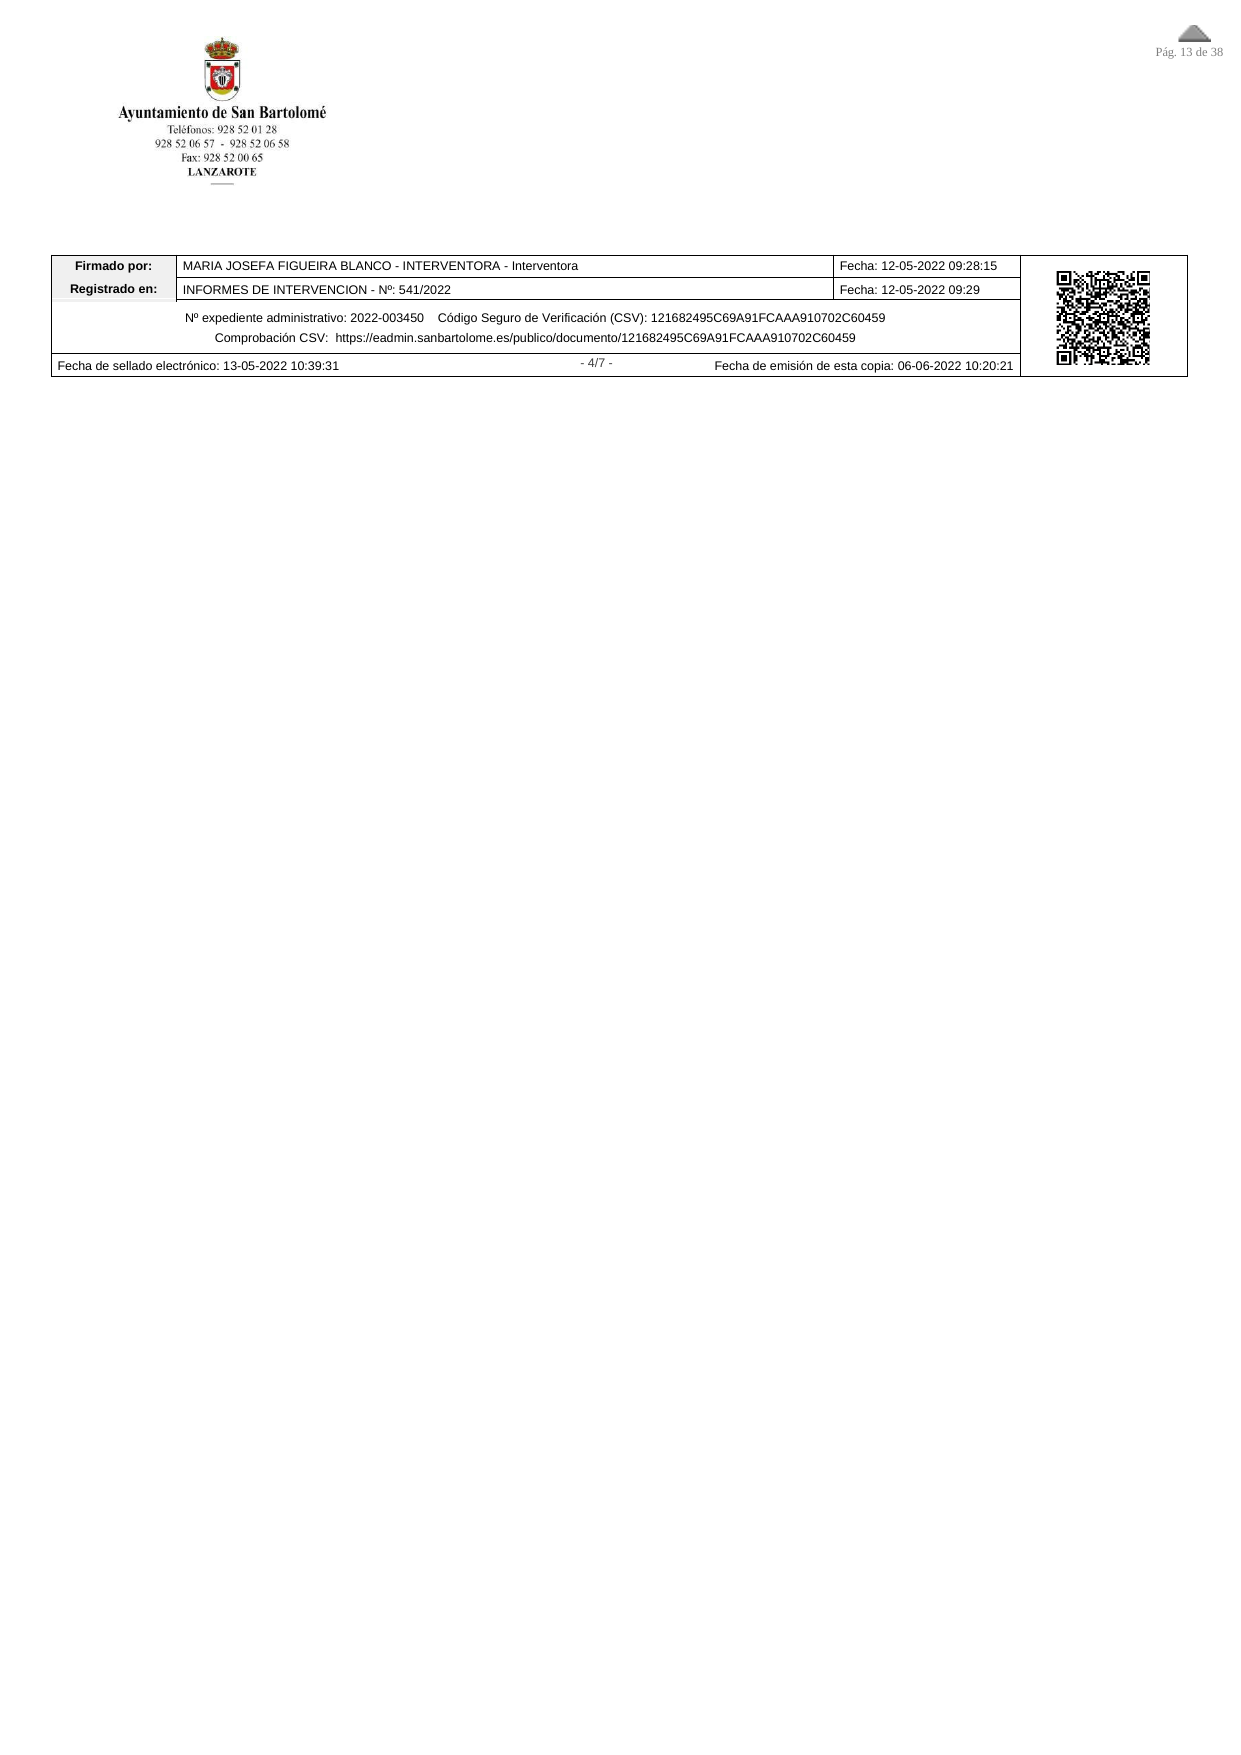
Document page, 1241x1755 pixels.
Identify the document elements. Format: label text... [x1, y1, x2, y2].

table_header Firmado por: [52, 256, 176, 277]
table_cell INFORMES DE INTERVENCION - Nº: 541/2022 [177, 278, 833, 298]
table_header Fecha: 12-05-2022 09:28:15 [834, 256, 1020, 277]
table_header MARIA JOSEFA FIGUEIRA BLANCO - INTERVENTORA - Interventora [177, 256, 833, 277]
table_cell Fecha: 12-05-2022 09:29 [834, 278, 1020, 298]
table_header [1021, 256, 1187, 376]
table_cell Registrado en: [52, 280, 176, 298]
table_cell Fecha de sellado electrónico: 13-05-2022 10:39:31 - 4/7 - Fecha de emisión de esta copia: 06-06-2022 10:20:21 [52, 354, 1020, 376]
table_cell Nº expediente administrativo: 2022-003450 Código Seguro de Verificación (CSV): 121682495C69A91FCAAA910702C60459 Comprobación CSV: https://eadmin.sanbartolome.es/publico/documento/121682495C69A91FCAAA910702C60459 [52, 300, 1020, 353]
